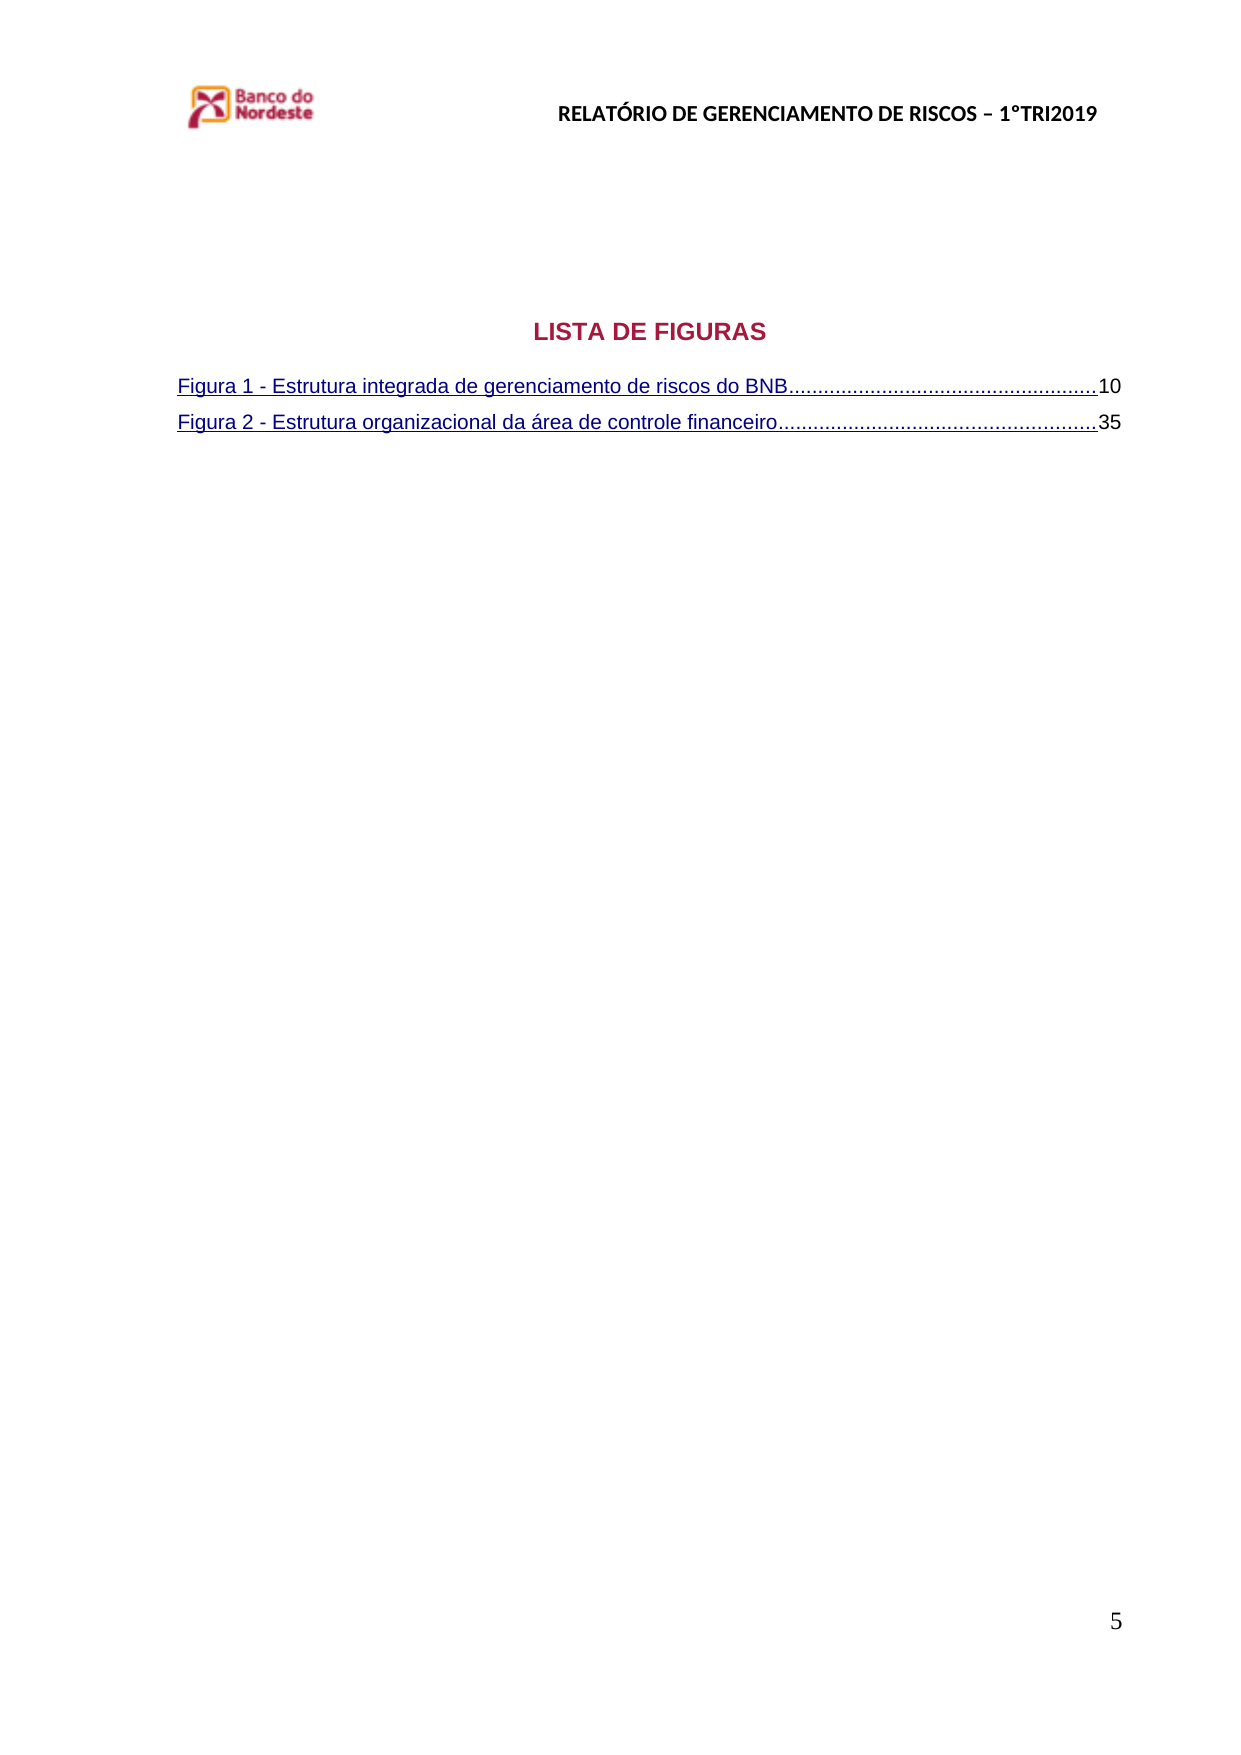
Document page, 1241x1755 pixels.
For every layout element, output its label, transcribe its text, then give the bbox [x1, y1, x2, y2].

text Figura 1 - Estrutura integrada de gerenciamento de riscos do BNB 10 [177, 374, 1122, 398]
text Figura 2 - Estrutura organizacional da área de controle financeiro 35 [177, 410, 1122, 434]
text LISTA DE FIGURAS [177, 317, 1122, 345]
